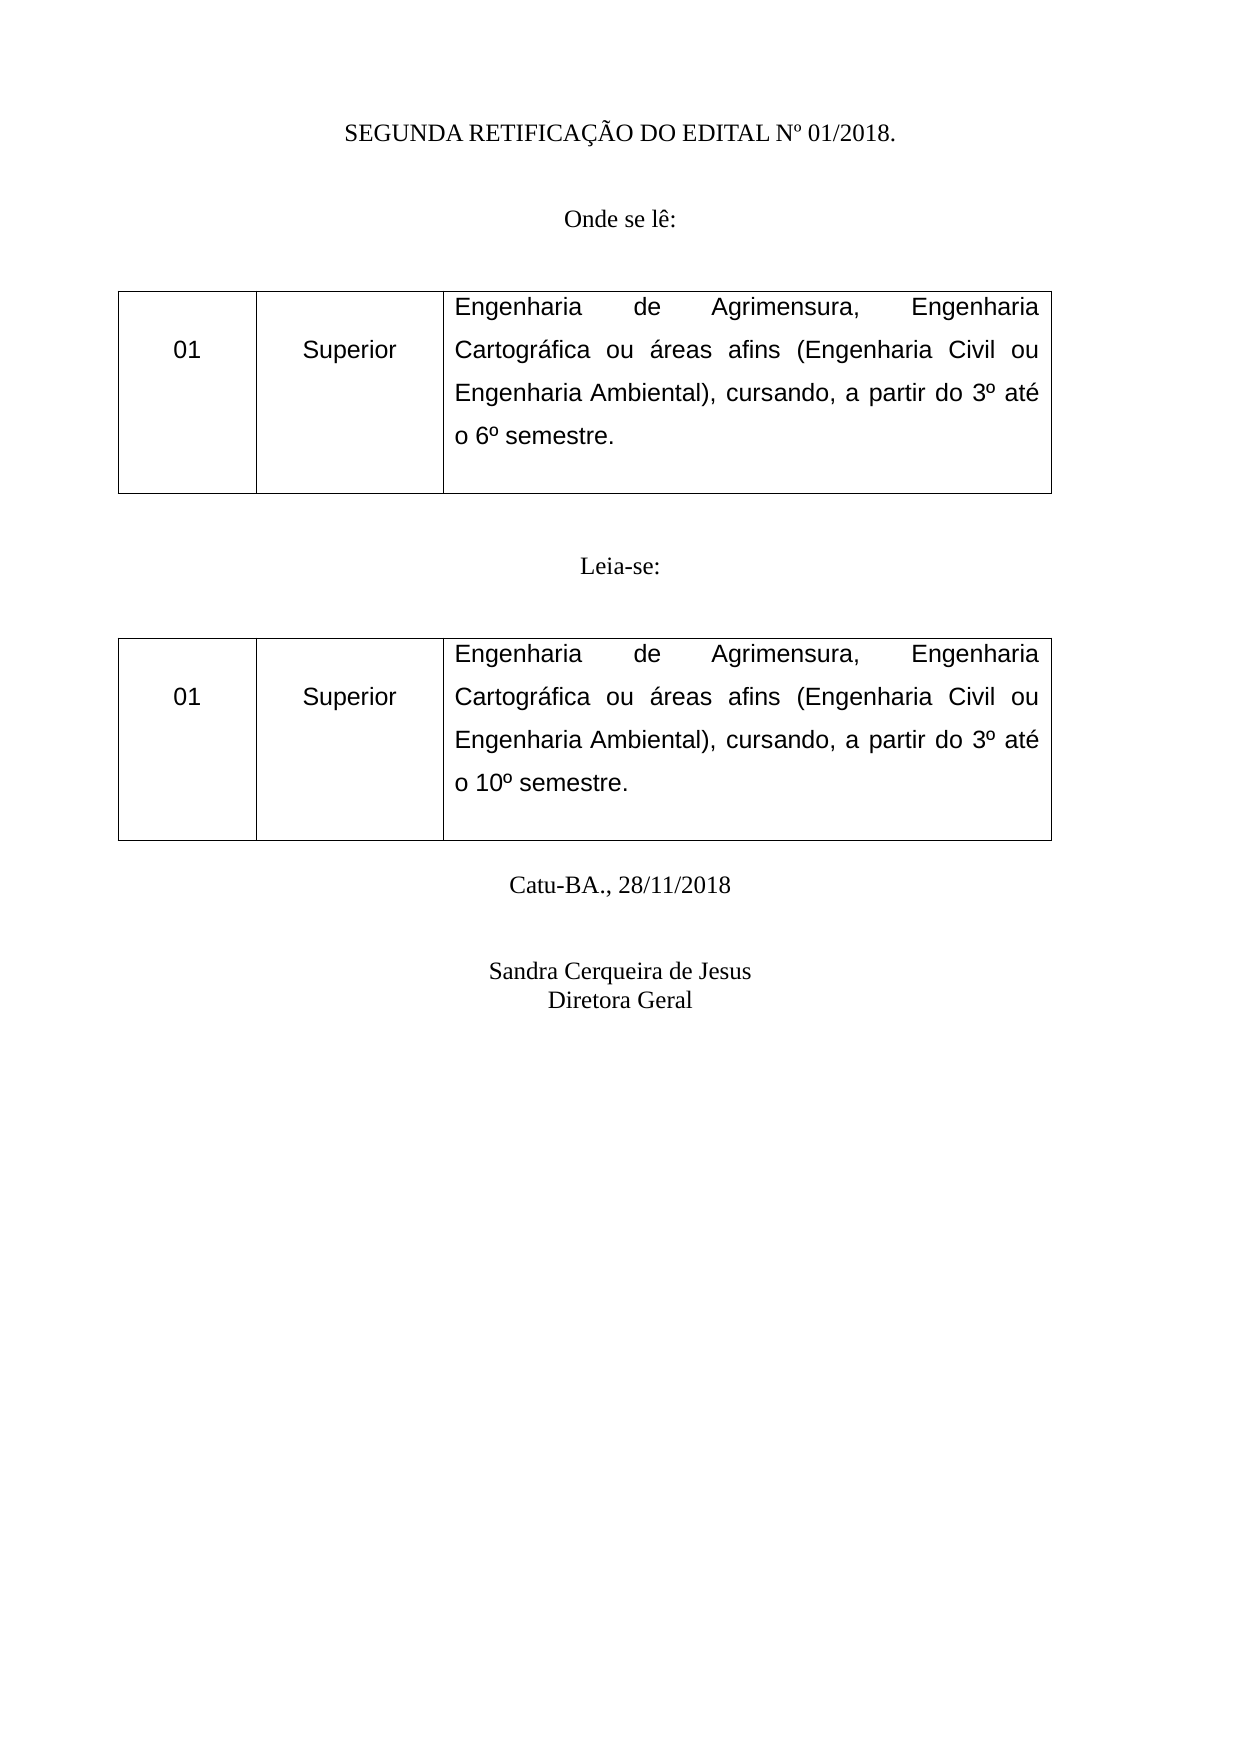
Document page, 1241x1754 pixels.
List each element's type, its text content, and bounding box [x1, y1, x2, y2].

table_header 01 [119, 639, 256, 840]
text SEGUNDA RETIFICAÇÃO DO EDITAL Nº 01/2018. [118, 118, 1122, 147]
text Leia-se: [118, 551, 1122, 580]
text Catu-BA., 28/11/2018 [118, 870, 1122, 898]
text Diretora Geral [118, 985, 1122, 1013]
table_header Engenharia de Agrimensura, Engenharia Cartográfica ou áreas afins (Engenharia Civil ou Engenharia Ambiental), cursando, a partir do 3º até o 10º semestre. [444, 639, 1051, 840]
table_header Superior [257, 292, 443, 493]
table_header 01 [119, 292, 256, 493]
table_header Superior [257, 639, 443, 840]
text Onde se lê: [118, 204, 1122, 233]
text Sandra Cerqueira de Jesus [118, 956, 1122, 985]
table_header Engenharia de Agrimensura, Engenharia Cartográfica ou áreas afins (Engenharia Civil ou Engenharia Ambiental), cursando, a partir do 3º até o 6º semestre. [444, 292, 1051, 493]
